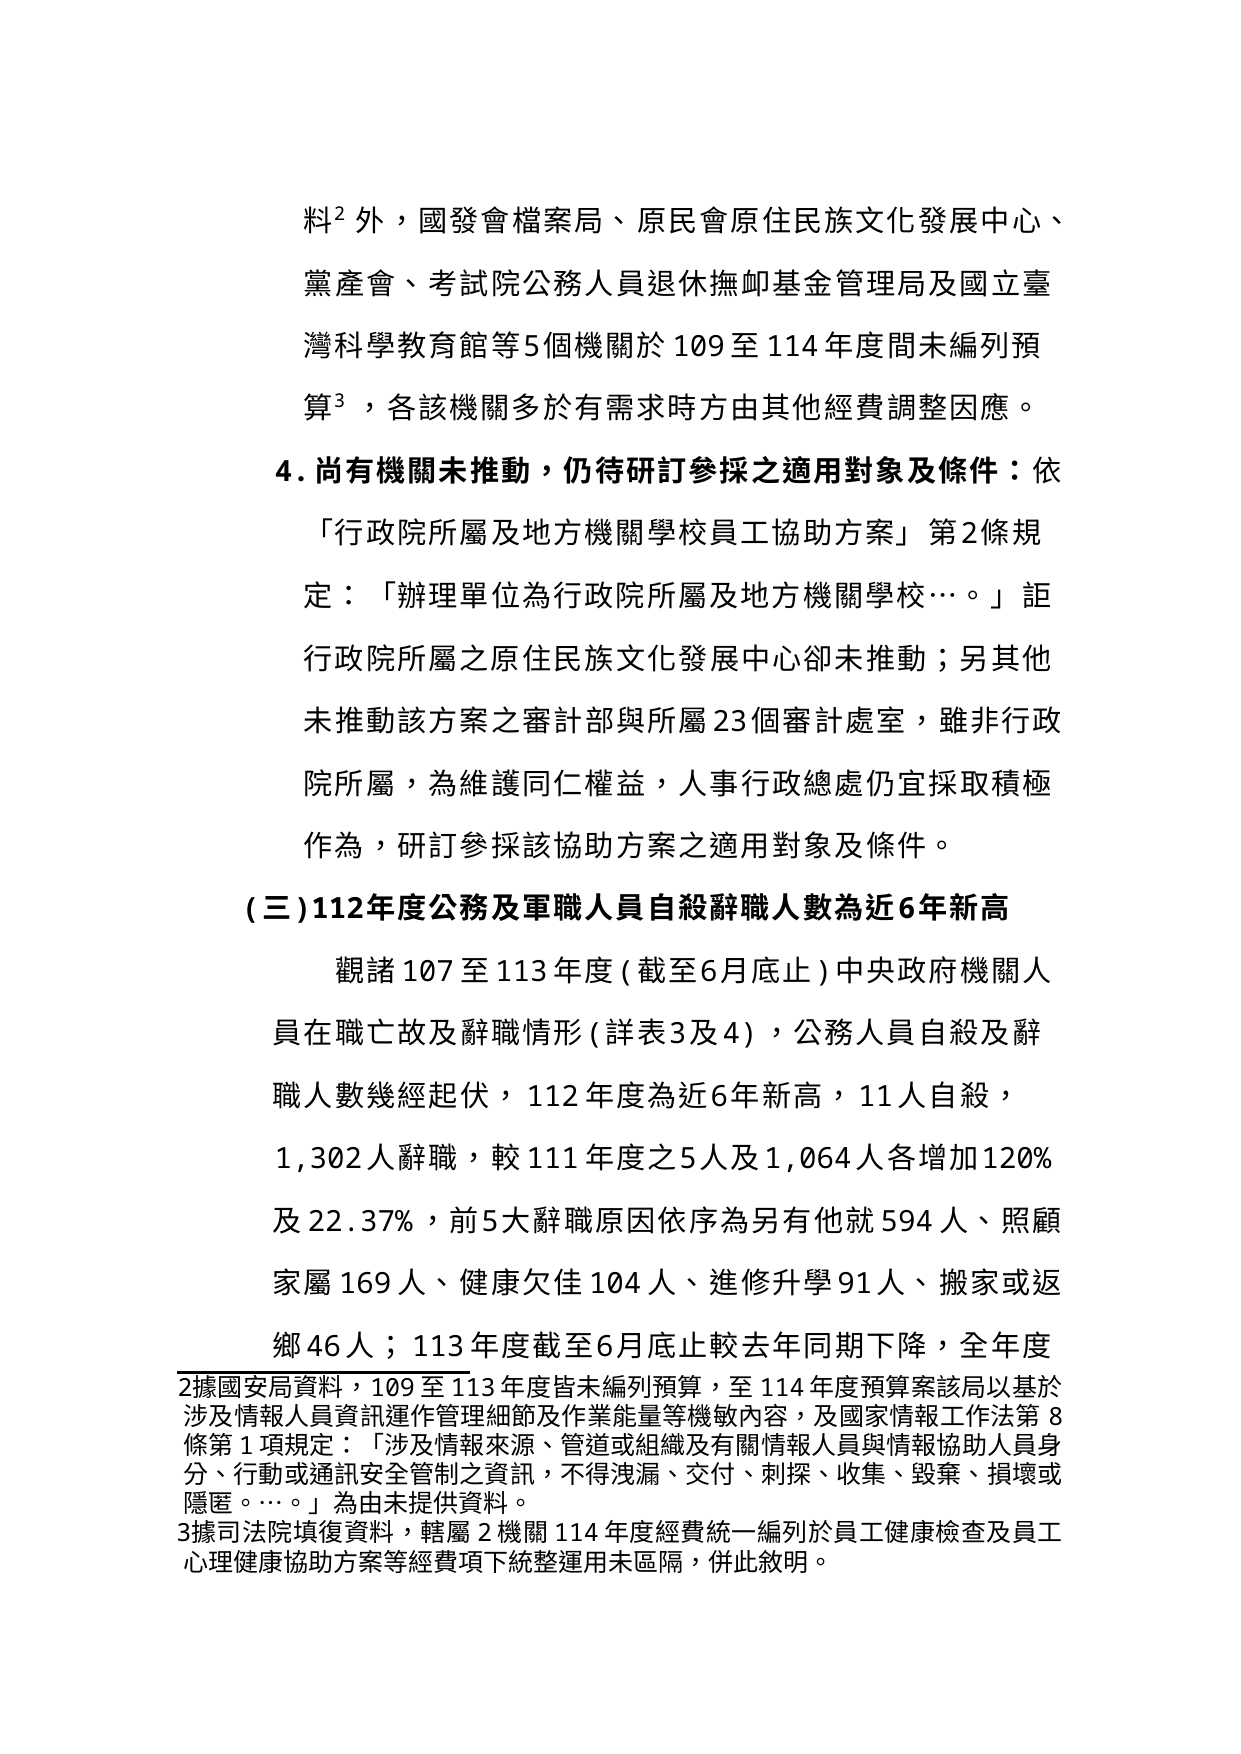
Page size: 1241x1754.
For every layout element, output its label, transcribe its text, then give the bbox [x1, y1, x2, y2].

text 據司法院填復資料，轄屬2機關114年度經費統一編列於員工健康檢查及員工心理健康協助方案等經費項下統整運用未區隔，併此敘明。 [176, 1518, 1063, 1577]
text (三)112年度公務及軍職人員自殺辭職人數為近6年新高 [236, 865, 1063, 927]
text 據國安局資料，109至113年度皆未編列預算，至114年度預算案該局以基於涉及情報人員資訊運作管理細節及作業能量等機敏內容，及國家情報工作法第8條第1項規定：「涉及情報來源、管道或組織及有關情報人員與情報協助人員身分、行動或通訊安全管制之資訊，不得洩漏、交付、刺探、收集、毀棄、損壞或隱匿。…。」為由未提供資料。 [177, 1373, 1063, 1518]
text 觀諸107至113年度(截至6月底止)中央政府機關人員在職亡故及辭職情形(詳表3及4)，公務人員自殺及辭職人數幾經起伏，112年度為近6年新高，11人自殺，1,302人辭職，較111年度之5人及1,064人各增加120%及22.37%，前5大辭職原因依序為另有他就594人、照顧家屬169人、健康欠佳104人、進修升學91人、搬家或返鄉46人；113年度截至6月底止較去年同期下降，全年度 [266, 927, 1063, 1365]
text 3.部分機關未編列預算：除國家安全局未提供114年度資料外，國發會檔案局、原民會原住民族文化發展中心、黨產會、考試院公務人員退休撫卹基金管理局及國立臺灣科學教育館等5個機關於109至114年度間未編列預算，各該機關多於有需求時方由其他經費調整因應。 [266, 177, 1063, 427]
text 4.尚有機關未推動，仍待研訂參採之適用對象及條件：依「行政院所屬及地方機關學校員工協助方案」第2條規定：「辦理單位為行政院所屬及地方機關學校…。」詎行政院所屬之原住民族文化發展中心卻未推動；另其他未推動該方案之審計部與所屬23個審計處室，雖非行政院所屬，為維護同仁權益，人事行政總處仍宜採取積極作為，研訂參採該協助方案之適用對象及條件。 [266, 427, 1063, 865]
